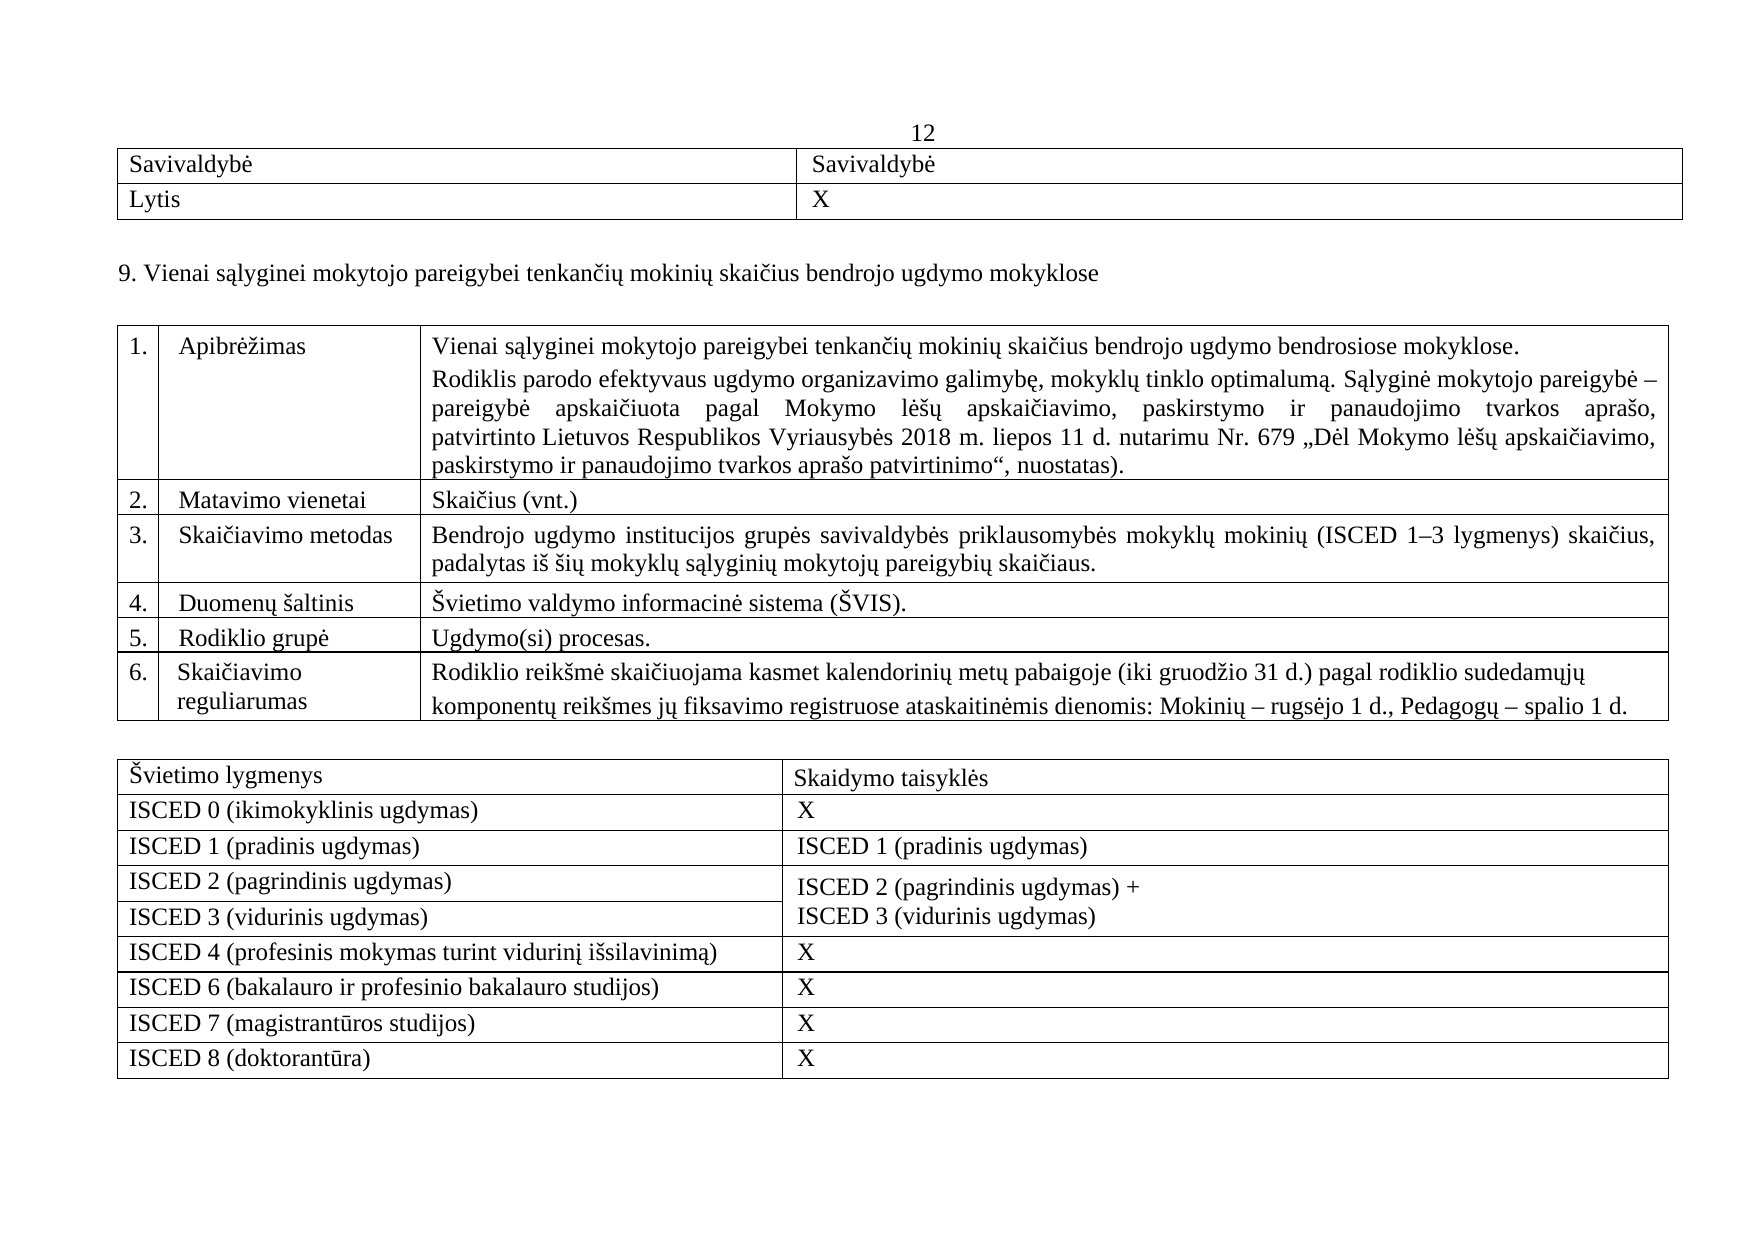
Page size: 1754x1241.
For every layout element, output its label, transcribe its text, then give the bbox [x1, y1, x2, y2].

table_cell ISCED 0 (ikimokyklinis ugdymas) [118, 795, 782, 830]
table_cell ISCED 7 (magistrantūros studijos) [118, 1008, 782, 1042]
table_cell X [783, 1008, 1668, 1042]
table_cell Skaičiavimo reguliarumas [159, 653, 420, 719]
table_cell 3. [118, 515, 158, 582]
table_cell Skaičiavimo metodas [159, 515, 420, 582]
table_cell Rodiklio grupė [159, 618, 420, 651]
table_cell Duomenų šaltinis [159, 583, 420, 617]
table_cell Ugdymo(si) procesas. [421, 618, 1668, 651]
table_cell 2. [118, 480, 158, 514]
table_cell X [783, 1043, 1668, 1078]
table_header Skaidymo taisyklės [783, 760, 1668, 794]
table_cell X [783, 795, 1668, 830]
table_cell ISCED 2 (pagrindinis ugdymas) [118, 866, 782, 901]
table_cell ISCED 6 (bakalauro ir profesinio bakalauro studijos) [118, 973, 782, 1007]
table_cell X [783, 973, 1668, 1007]
table_header 1. [118, 326, 158, 479]
table_cell ISCED 4 (profesinis mokymas turint vidurinį išsilavinimą) [118, 937, 782, 971]
table_cell Bendrojo ugdymo institucijos grupės savivaldybės priklausomybės mokyklų mokinių (ISCED 1–3 lygmenys) skaičius, padalytas iš šių mokyklų sąlyginių mokytojų pareigybių skaičiaus. [421, 515, 1668, 582]
table_cell ISCED 8 (doktorantūra) [118, 1043, 782, 1078]
table_cell X [783, 937, 1668, 971]
table_cell Lytis [118, 184, 796, 218]
table_cell 5. [118, 618, 158, 651]
table_cell ISCED 2 (pagrindinis ugdymas) + ISCED 3 (vidurinis ugdymas) [783, 866, 1668, 936]
table_cell ISCED 1 (pradinis ugdymas) [118, 831, 782, 865]
table_cell ISCED 3 (vidurinis ugdymas) [118, 902, 782, 936]
table_cell Rodiklio reikšmė skaičiuojama kasmet kalendorinių metų pabaigoje (iki gruodžio 31 d.) pagal rodiklio sudedamųjų komponentų reikšmes jų fiksavimo registruose ataskaitinėmis dienomis: Mokinių – rugsėjo 1 d., Pedagogų – spalio 1 d. [421, 653, 1668, 719]
text 9. Vienai sąlyginei mokytojo pareigybei tenkančių mokinių skaičius bendrojo ugdymo mokyklose [118, 258, 1727, 287]
table_cell ISCED 1 (pradinis ugdymas) [783, 831, 1668, 865]
table_cell Švietimo valdymo informacinė sistema (ŠVIS). [421, 583, 1668, 617]
table_cell 4. [118, 583, 158, 617]
table_cell Matavimo vienetai [159, 480, 420, 514]
table_cell 6. [118, 653, 158, 719]
table_cell X [797, 184, 1682, 218]
table_header Vienai sąlyginei mokytojo pareigybei tenkančių mokinių skaičius bendrojo ugdymo bendrosiose mokyklose. Rodiklis parodo efektyvaus ugdymo organizavimo galimybę, mokyklų tinklo optimalumą. Sąlyginė mokytojo pareigybė – pareigybė apskaičiuota pagal Mokymo lėšų apskaičiavimo, paskirstymo ir panaudojimo tvarkos aprašo, patvirtinto Lietuvos Respublikos Vyriausybės 2018 m. liepos 11 d. nutarimu Nr. 679 „Dėl Mokymo lėšų apskaičiavimo, paskirstymo ir panaudojimo tvarkos aprašo patvirtinimo“, nuostatas). [421, 326, 1668, 479]
table_header Apibrėžimas [159, 326, 420, 479]
table_header Švietimo lygmenys [118, 760, 782, 794]
table_cell Savivaldybė [118, 149, 796, 183]
table_cell Skaičius (vnt.) [421, 480, 1668, 514]
table_cell Savivaldybė [797, 149, 1682, 183]
